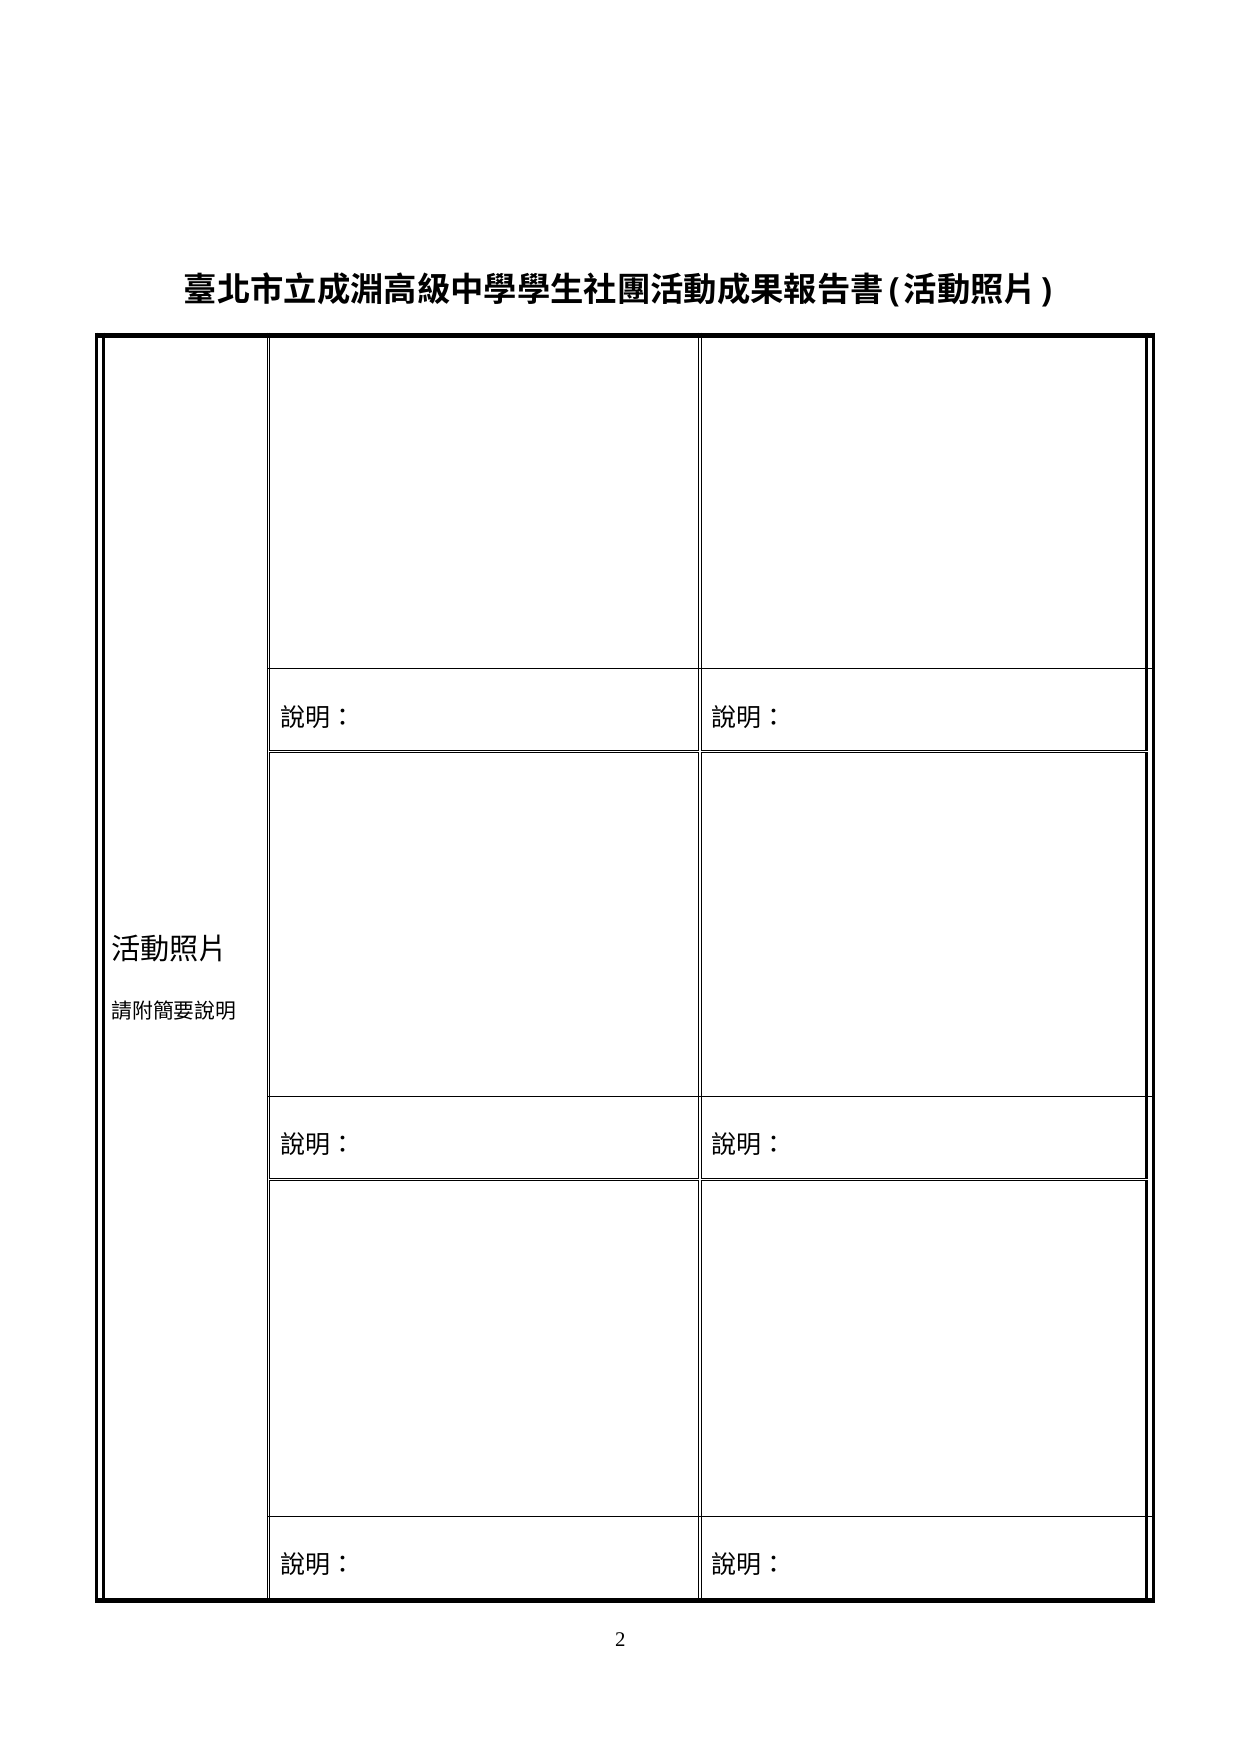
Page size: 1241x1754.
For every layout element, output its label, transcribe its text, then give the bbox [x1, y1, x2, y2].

table_cell [270, 1181, 698, 1516]
table_cell 說明： [270, 1517, 698, 1598]
table_cell [270, 753, 698, 1096]
table_cell 說明： [270, 669, 698, 750]
table_cell 說明： [702, 1517, 1145, 1598]
table_header [702, 338, 1145, 668]
table_header 活動照片 請附簡要說明 [105, 338, 267, 1598]
table_cell [702, 1181, 1145, 1516]
table_cell [702, 753, 1145, 1096]
table_header [270, 338, 698, 668]
table_cell 說明： [270, 1097, 698, 1178]
subtitle 臺北市立成淵高級中學學生社團活動成果報告書(活動照片) [89, 245, 1152, 308]
table_cell 說明： [702, 669, 1145, 750]
table_cell 說明： [702, 1097, 1145, 1178]
